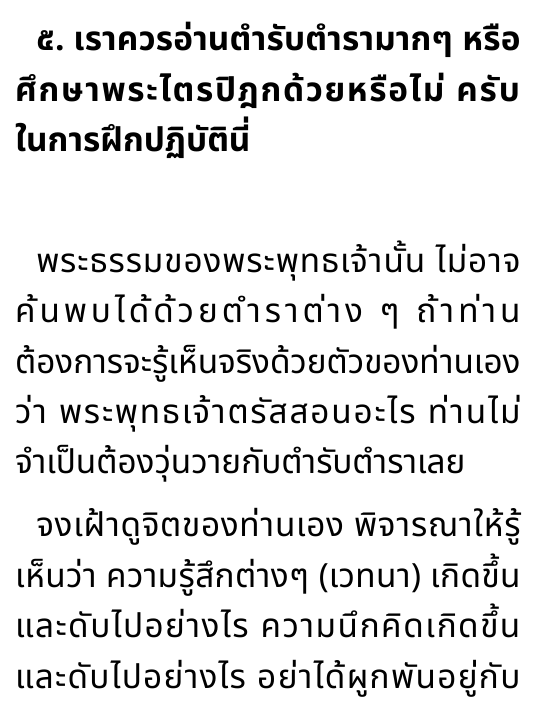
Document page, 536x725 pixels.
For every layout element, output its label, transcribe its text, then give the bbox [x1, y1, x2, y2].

text ๕. เราควรอ่านตำรับตำรามากๆ หรือศึกษาพระไตรปิฎกด้วยหรือไม่ ครับ ในการฝึกปฏิบัตินี่ [15, 15, 521, 166]
text จงเฝ้าดูจิตของท่านเอง พิจารณาให้รู้เห็นว่า ความรู้สึกต่างๆ (เวทนา) เกิดขึ้นและดับไปอย่างไร ความนึกคิดเกิดขึ้นและดับไปอย่างไร อย่าได้ผูกพันอยู่กับ [15, 501, 521, 703]
text พระธรรมของพระพุทธเจ้านั้น ไม่อาจค้นพบได้ด้วยตำราต่าง ๆ ถ้าท่านต้องการจะรู้เห็นจริงด้วยตัวของท่านเองว่า พระพุทธเจ้าตรัสสอนอะไร ท่านไม่จำเป็นต้องวุ่นวายกับตำรับตำราเลย [15, 237, 521, 489]
